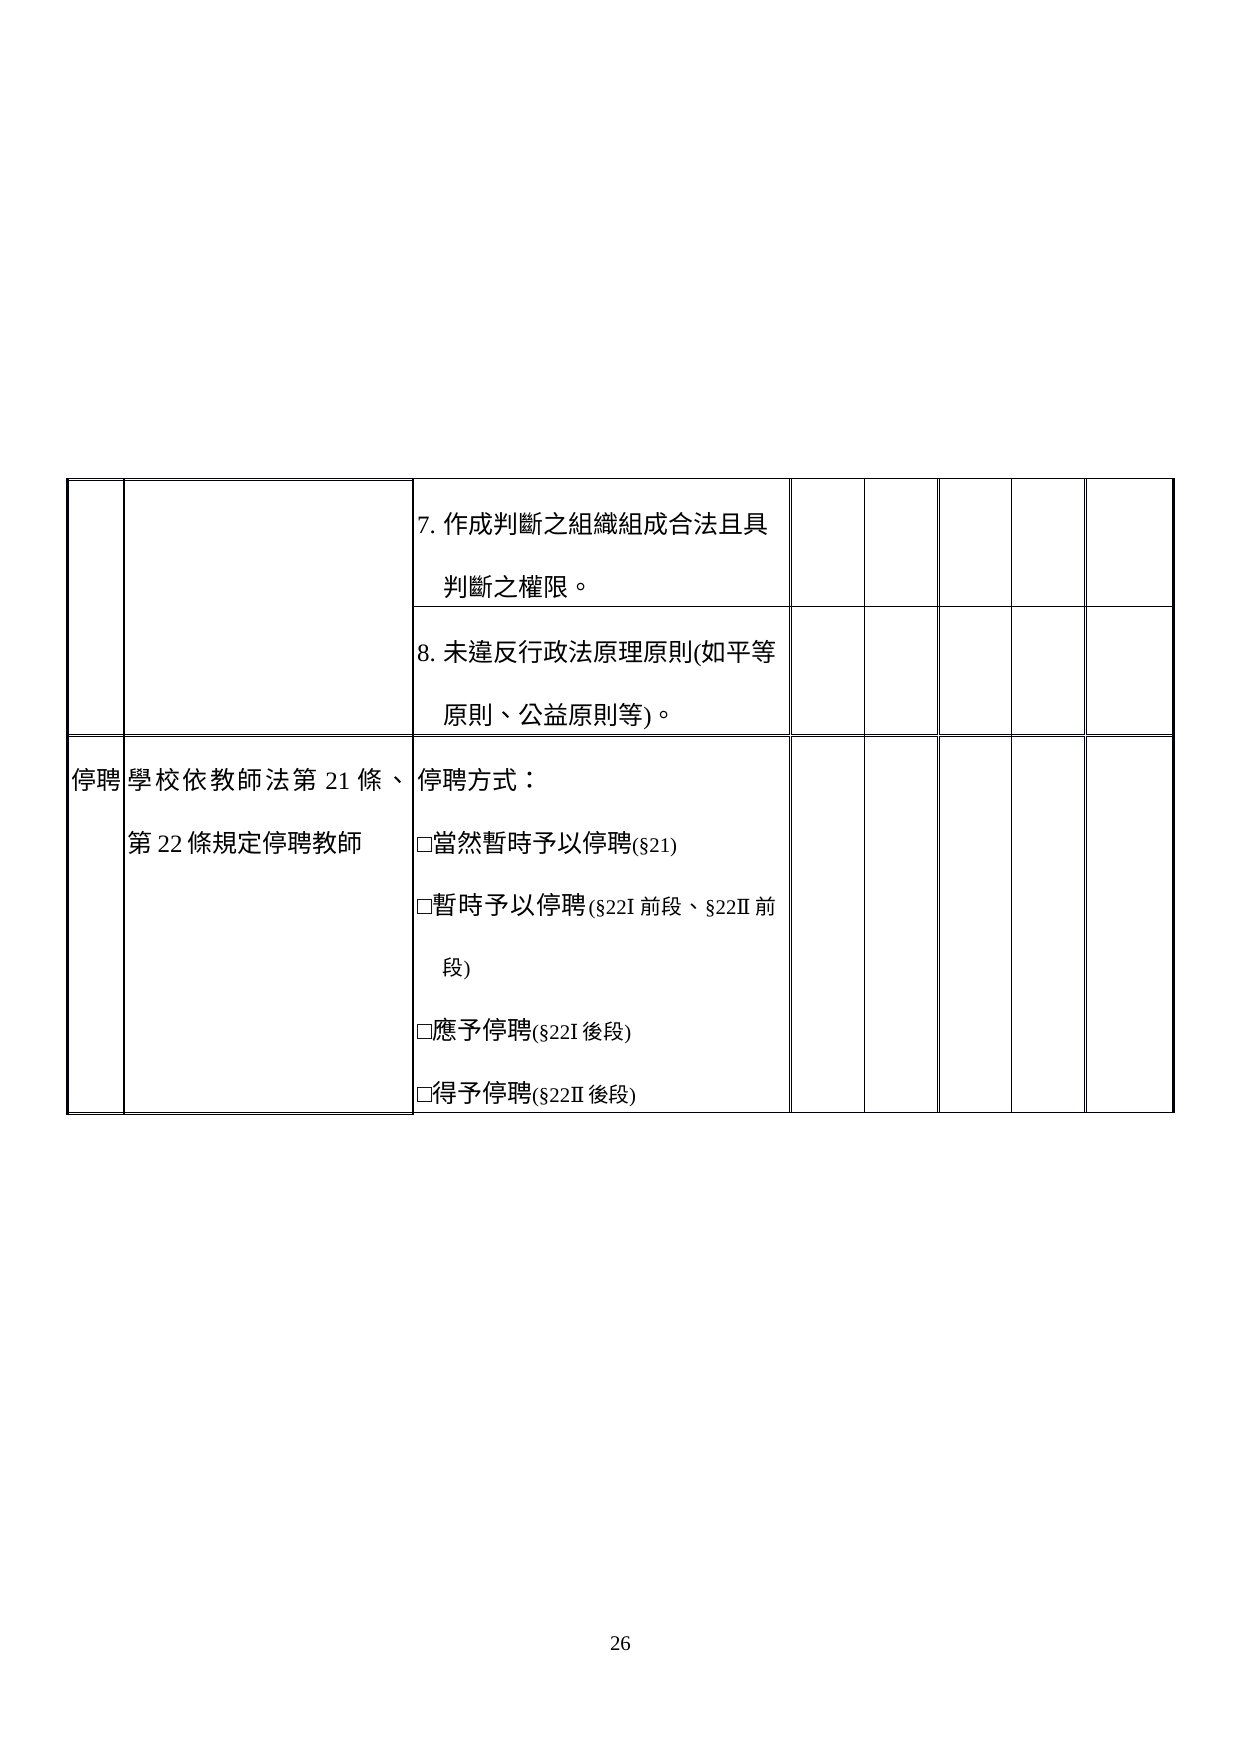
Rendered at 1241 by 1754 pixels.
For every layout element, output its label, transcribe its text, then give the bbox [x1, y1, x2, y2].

table_cell [1012, 737, 1084, 1112]
table_cell [940, 607, 1011, 734]
table_cell [940, 737, 1011, 1112]
table_cell [792, 737, 864, 1112]
table_cell [69, 481, 123, 734]
table_cell [1087, 479, 1172, 606]
table_cell 未違反行政法原理原則(如平等原則、公益原則等)。 [414, 607, 789, 734]
table_cell [792, 607, 864, 734]
table_cell [865, 479, 937, 606]
table_cell 停聘 [69, 737, 123, 1112]
table_cell [1087, 737, 1172, 1112]
table_cell [1087, 607, 1172, 734]
table_cell [1012, 479, 1084, 606]
table_cell [1012, 607, 1084, 734]
table_cell [792, 479, 864, 606]
table_cell [865, 607, 937, 734]
table_cell [125, 481, 412, 734]
table_cell 停聘方式： □當然暫時予以停聘(§21) □暫時予以停聘(§22Ⅰ前段、§22Ⅱ前段) □應予停聘(§22Ⅰ後段) □得予停聘(§22Ⅱ後段) [414, 737, 789, 1112]
table_cell 學校依教師法第21條、第22條規定停聘教師 [125, 737, 412, 1112]
table_cell [940, 479, 1011, 606]
table_cell 作成判斷之組織組成合法且具判斷之權限。 [414, 479, 789, 606]
table_cell [865, 737, 937, 1112]
